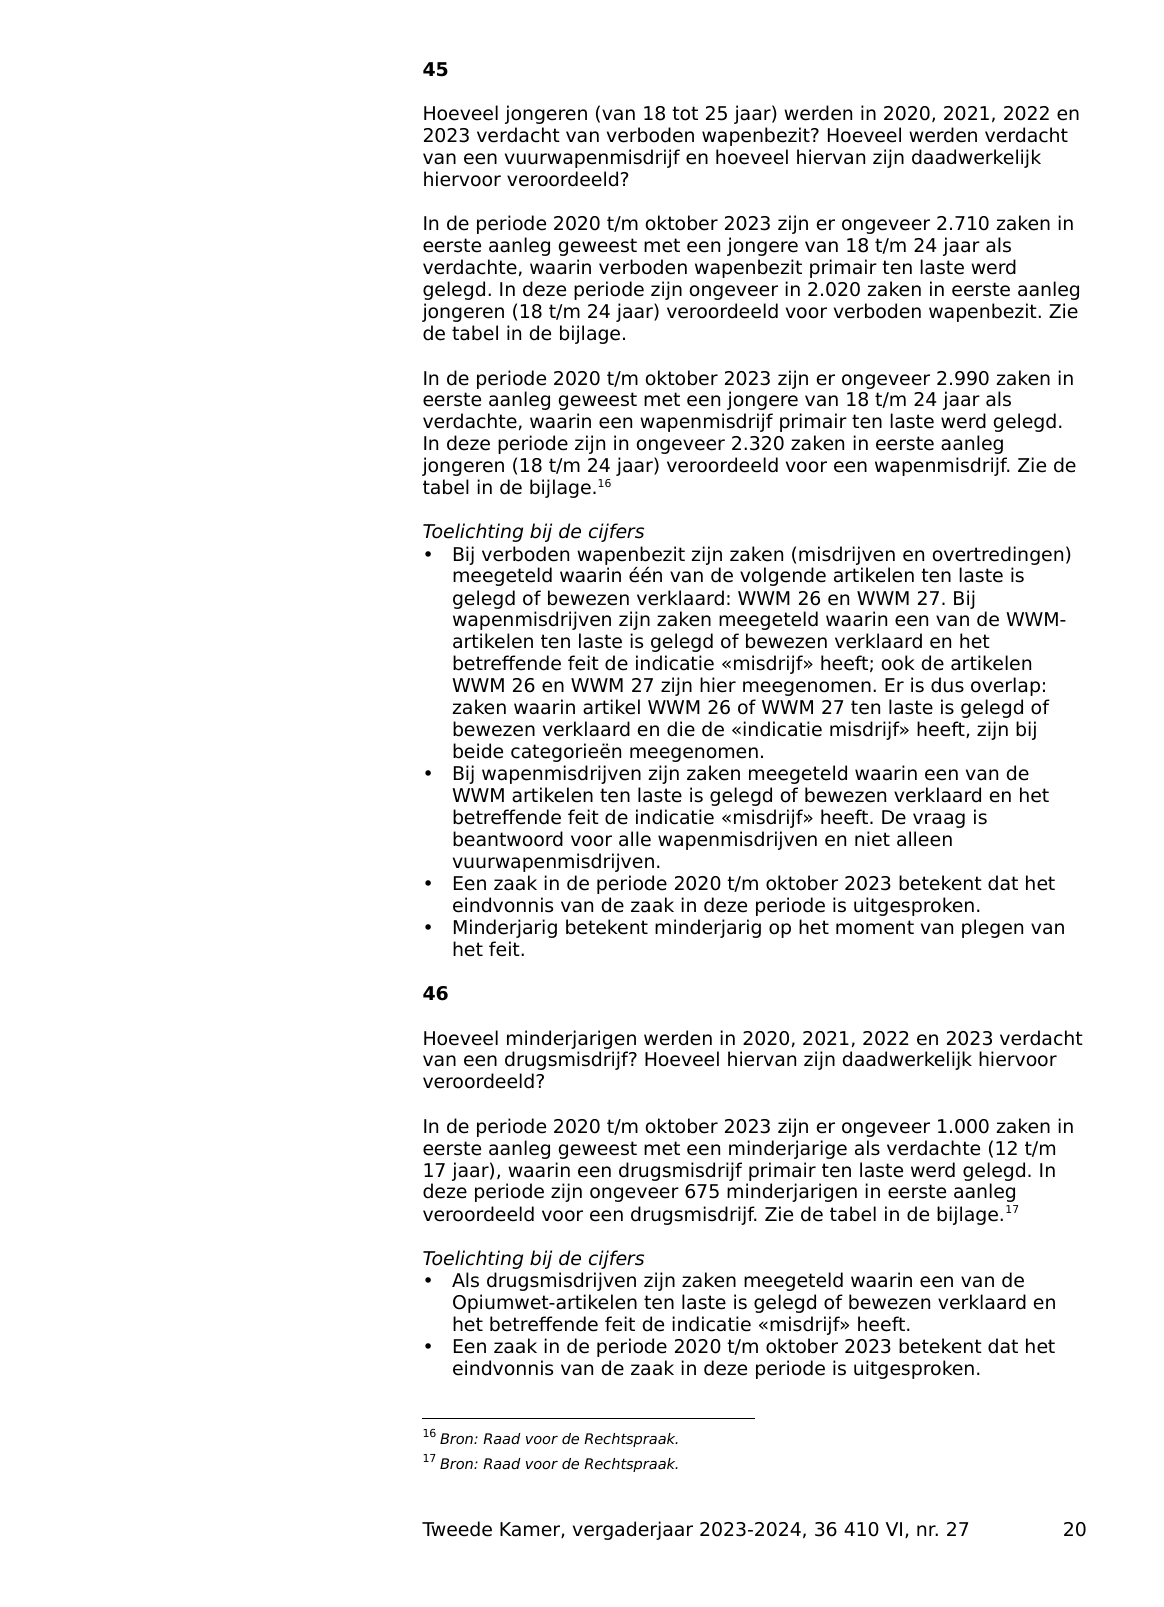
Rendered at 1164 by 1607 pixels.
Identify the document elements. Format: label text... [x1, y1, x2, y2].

text Bron: Raad voor de Rechtspraak. [422, 1427, 1087, 1449]
text • Een zaak in de periode 2020 t/m oktober 2023 betekent dat het eindvonnis van de zaak in deze periode is uitgesproken. [422, 873, 1087, 917]
text In de periode 2020 t/m oktober 2023 zijn er ongeveer 1.000 zaken in eerste aanleg geweest met een minderjarige als verdachte (12 t/m 17 jaar), waarin een drugsmisdrijf primair ten laste werd gelegd. In deze periode zijn ongeveer 675 minderjarigen in eerste aanleg veroordeeld voor een drugsmisdrijf. Zie de tabel in de bijlage. [422, 1116, 1087, 1225]
text • Minderjarig betekent minderjarig op het moment van plegen van het feit. [422, 917, 1087, 961]
subtitle 46 [422, 983, 1087, 1005]
subtitle Toelichting bij de cijfers [422, 1248, 1087, 1269]
subtitle 45 [422, 59, 1087, 81]
text Hoeveel jongeren (van 18 tot 25 jaar) werden in 2020, 2021, 2022 en 2023 verdacht van verboden wapenbezit? Hoeveel werden verdacht van een vuurwapenmisdrijf en hoeveel hiervan zijn daadwerkelijk hiervoor veroordeeld? [422, 103, 1087, 191]
text Hoeveel minderjarigen werden in 2020, 2021, 2022 en 2023 verdacht van een drugsmisdrijf? Hoeveel hiervan zijn daadwerkelijk hiervoor veroordeeld? [422, 1027, 1087, 1093]
text • Bij wapenmisdrijven zijn zaken meegeteld waarin een van de WWM artikelen ten laste is gelegd of bewezen verklaard en het betreffende feit de indicatie «misdrijf» heeft. De vraag is beantwoord voor alle wapenmisdrijven en niet alleen vuurwapenmisdrijven. [422, 763, 1087, 873]
text In de periode 2020 t/m oktober 2023 zijn er ongeveer 2.710 zaken in eerste aanleg geweest met een jongere van 18 t/m 24 jaar als verdachte, waarin verboden wapenbezit primair ten laste werd gelegd. In deze periode zijn ongeveer in 2.020 zaken in eerste aanleg jongeren (18 t/m 24 jaar) veroordeeld voor verboden wapenbezit. Zie de tabel in de bijlage. [422, 213, 1087, 345]
text • Een zaak in de periode 2020 t/m oktober 2023 betekent dat het eindvonnis van de zaak in deze periode is uitgesproken. [422, 1336, 1087, 1379]
text • Bij verboden wapenbezit zijn zaken (misdrijven en overtredingen) meegeteld waarin één van de volgende artikelen ten laste is gelegd of bewezen verklaard: WWM 26 en WWM 27. Bij wapenmisdrijven zijn zaken meegeteld waarin een van de WWM-artikelen ten laste is gelegd of bewezen verklaard en het betreffende feit de indicatie «misdrijf» heeft; ook de artikelen WWM 26 en WWM 27 zijn hier meegenomen. Er is dus overlap: zaken waarin artikel WWM 26 of WWM 27 ten laste is gelegd of bewezen verklaard en die de «indicatie misdrijf» heeft, zijn bij beide categorieën meegenomen. [422, 543, 1087, 763]
text • Als drugsmisdrijven zijn zaken meegeteld waarin een van de Opiumwet-artikelen ten laste is gelegd of bewezen verklaard en het betreffende feit de indicatie «misdrijf» heeft. [422, 1269, 1087, 1336]
text In de periode 2020 t/m oktober 2023 zijn er ongeveer 2.990 zaken in eerste aanleg geweest met een jongere van 18 t/m 24 jaar als verdachte, waarin een wapenmisdrijf primair ten laste werd gelegd. In deze periode zijn in ongeveer 2.320 zaken in eerste aanleg jongeren (18 t/m 24 jaar) veroordeeld voor een wapenmisdrijf. Zie de tabel in de bijlage. [422, 367, 1087, 499]
subtitle Toelichting bij de cijfers [422, 521, 1087, 543]
text Bron: Raad voor de Rechtspraak. [422, 1452, 1087, 1474]
